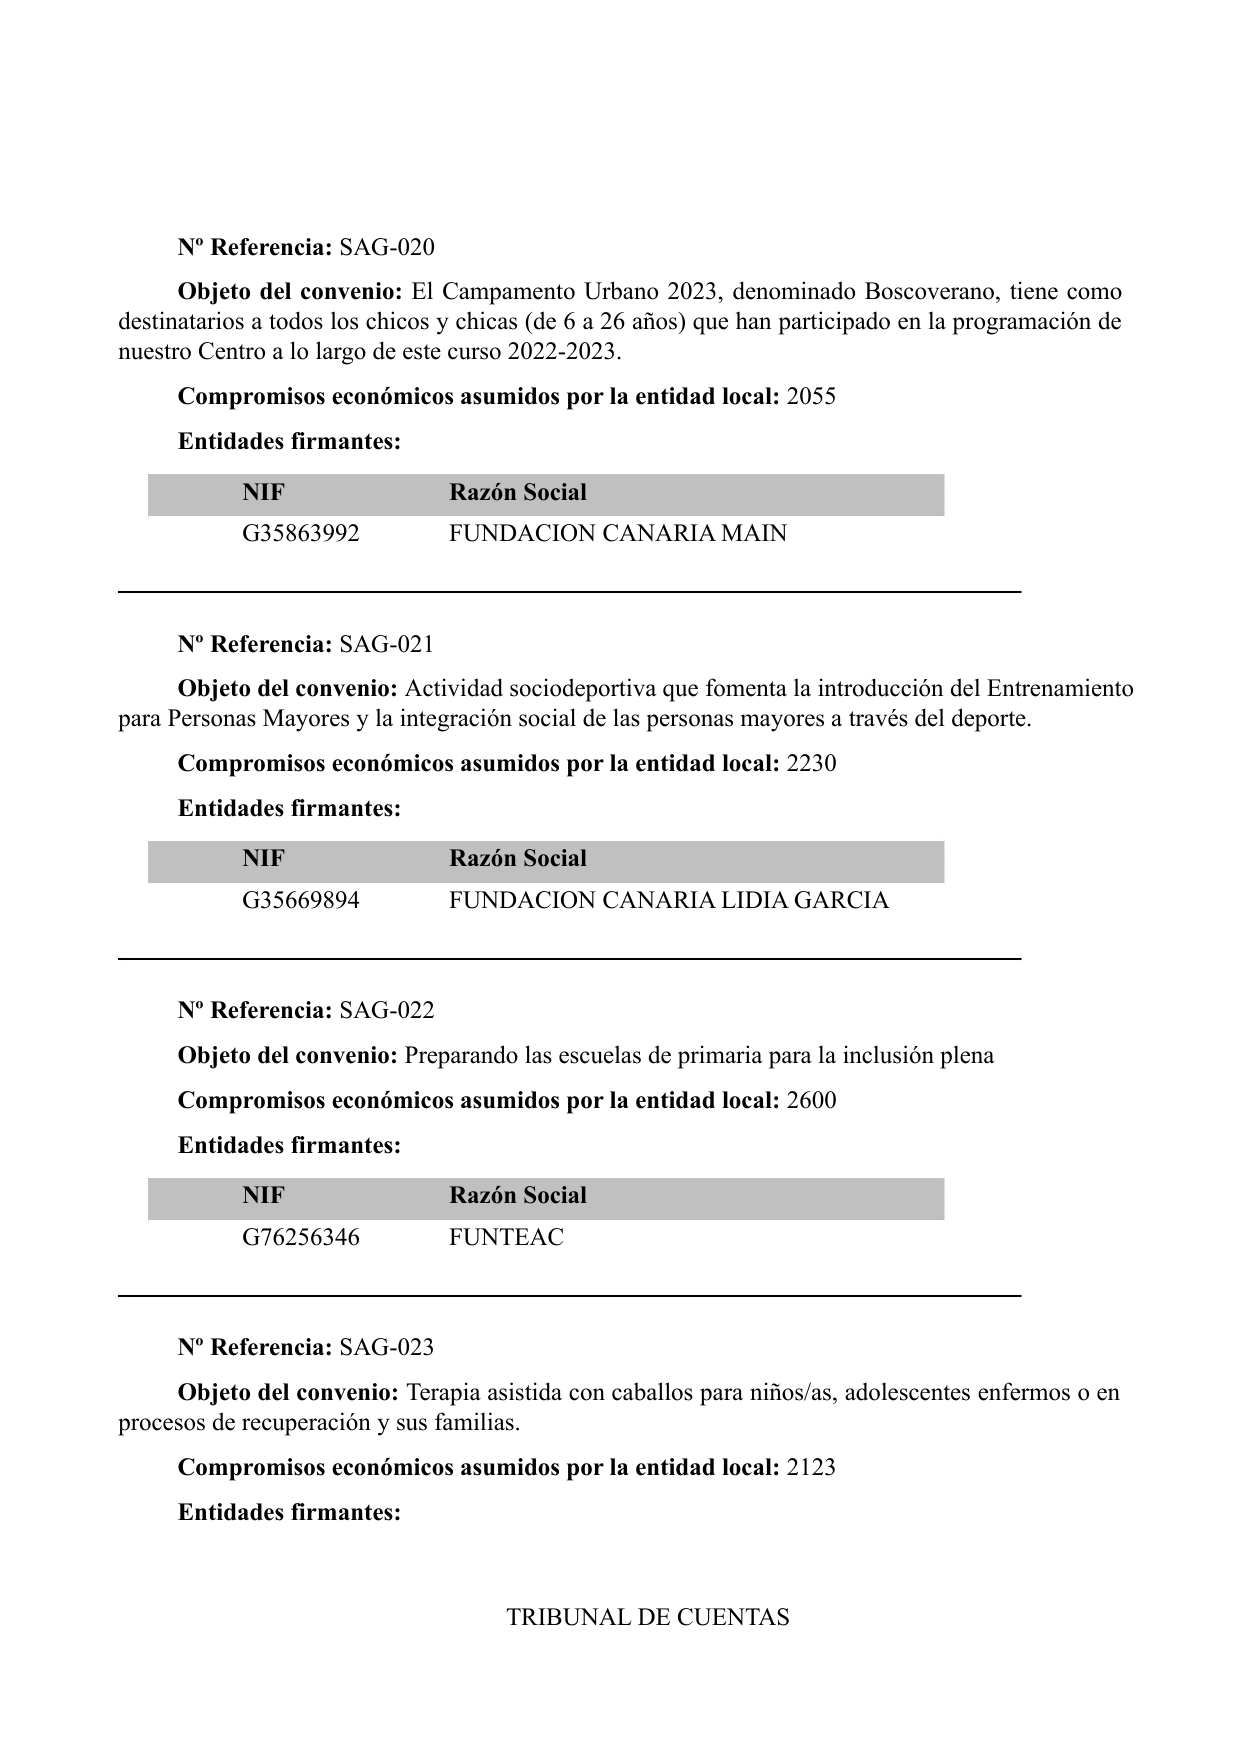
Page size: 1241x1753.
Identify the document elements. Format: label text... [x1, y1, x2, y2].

text Objeto del convenio: Actividad sociodeportiva que fomenta la introducción del Entrenamiento [177, 674, 1147, 702]
text Objeto del convenio: El Campamento Urbano 2023, denominado Boscoverano, tiene como [177, 278, 1147, 305]
text G35669894 [242, 887, 385, 914]
text Objeto del convenio: Preparando las escuelas de primaria para la inclusión plena [177, 1042, 1019, 1069]
text TRIBUNAL DE CUENTAS [506, 1603, 818, 1631]
text para Personas Mayores y la integración social de las personas mayores a través del deporte. [118, 704, 1147, 732]
text Entidades firmantes: [177, 794, 426, 822]
text G76256346 [242, 1223, 385, 1251]
text Nº Referencia: SAG-021 [177, 630, 460, 658]
picture [145, 1175, 947, 1222]
text FUNTEAC [449, 1223, 589, 1251]
text Compromisos económicos asumidos por la entidad local: 2600 [177, 1086, 1019, 1114]
picture [116, 1293, 1024, 1300]
text FUNDACION CANARIA MAIN [449, 520, 814, 547]
text destinatarios a todos los chicos y chicas (de 6 a 26 años) que han participado en la programación de [118, 308, 1147, 335]
text FUNDACION CANARIA LIDIA GARCIA [449, 887, 917, 914]
text Compromisos económicos asumidos por la entidad local: 2230 [177, 749, 863, 777]
text Compromisos económicos asumidos por la entidad local: 2055 [177, 382, 863, 410]
text Compromisos económicos asumidos por la entidad local: 2123 [177, 1453, 863, 1481]
text Entidades firmantes: [177, 1131, 1019, 1159]
text Entidades firmantes: [177, 427, 426, 455]
picture [116, 956, 1024, 963]
text Razón Social [449, 1182, 612, 1209]
text Objeto del convenio: Terapia asistida con caballos para niños/as, adolescentes enfermos o en [177, 1378, 1147, 1406]
text Entidades firmantes: [177, 1498, 426, 1526]
picture [116, 589, 1024, 596]
picture [145, 838, 947, 885]
picture [145, 471, 947, 518]
text NIF [242, 1182, 310, 1209]
text Razón Social [449, 478, 612, 506]
text procesos de recuperación y sus familias. [118, 1408, 1147, 1436]
text NIF [242, 478, 310, 506]
text G35863992 [242, 520, 385, 547]
text Nº Referencia: SAG-023 [177, 1334, 460, 1361]
text Razón Social [449, 845, 612, 872]
text Nº Referencia: SAG-020 [177, 233, 460, 261]
text nuestro Centro a lo largo de este curso 2022-2023. [118, 338, 1147, 365]
text NIF [242, 845, 310, 872]
text Nº Referencia: SAG-022 [177, 997, 460, 1024]
